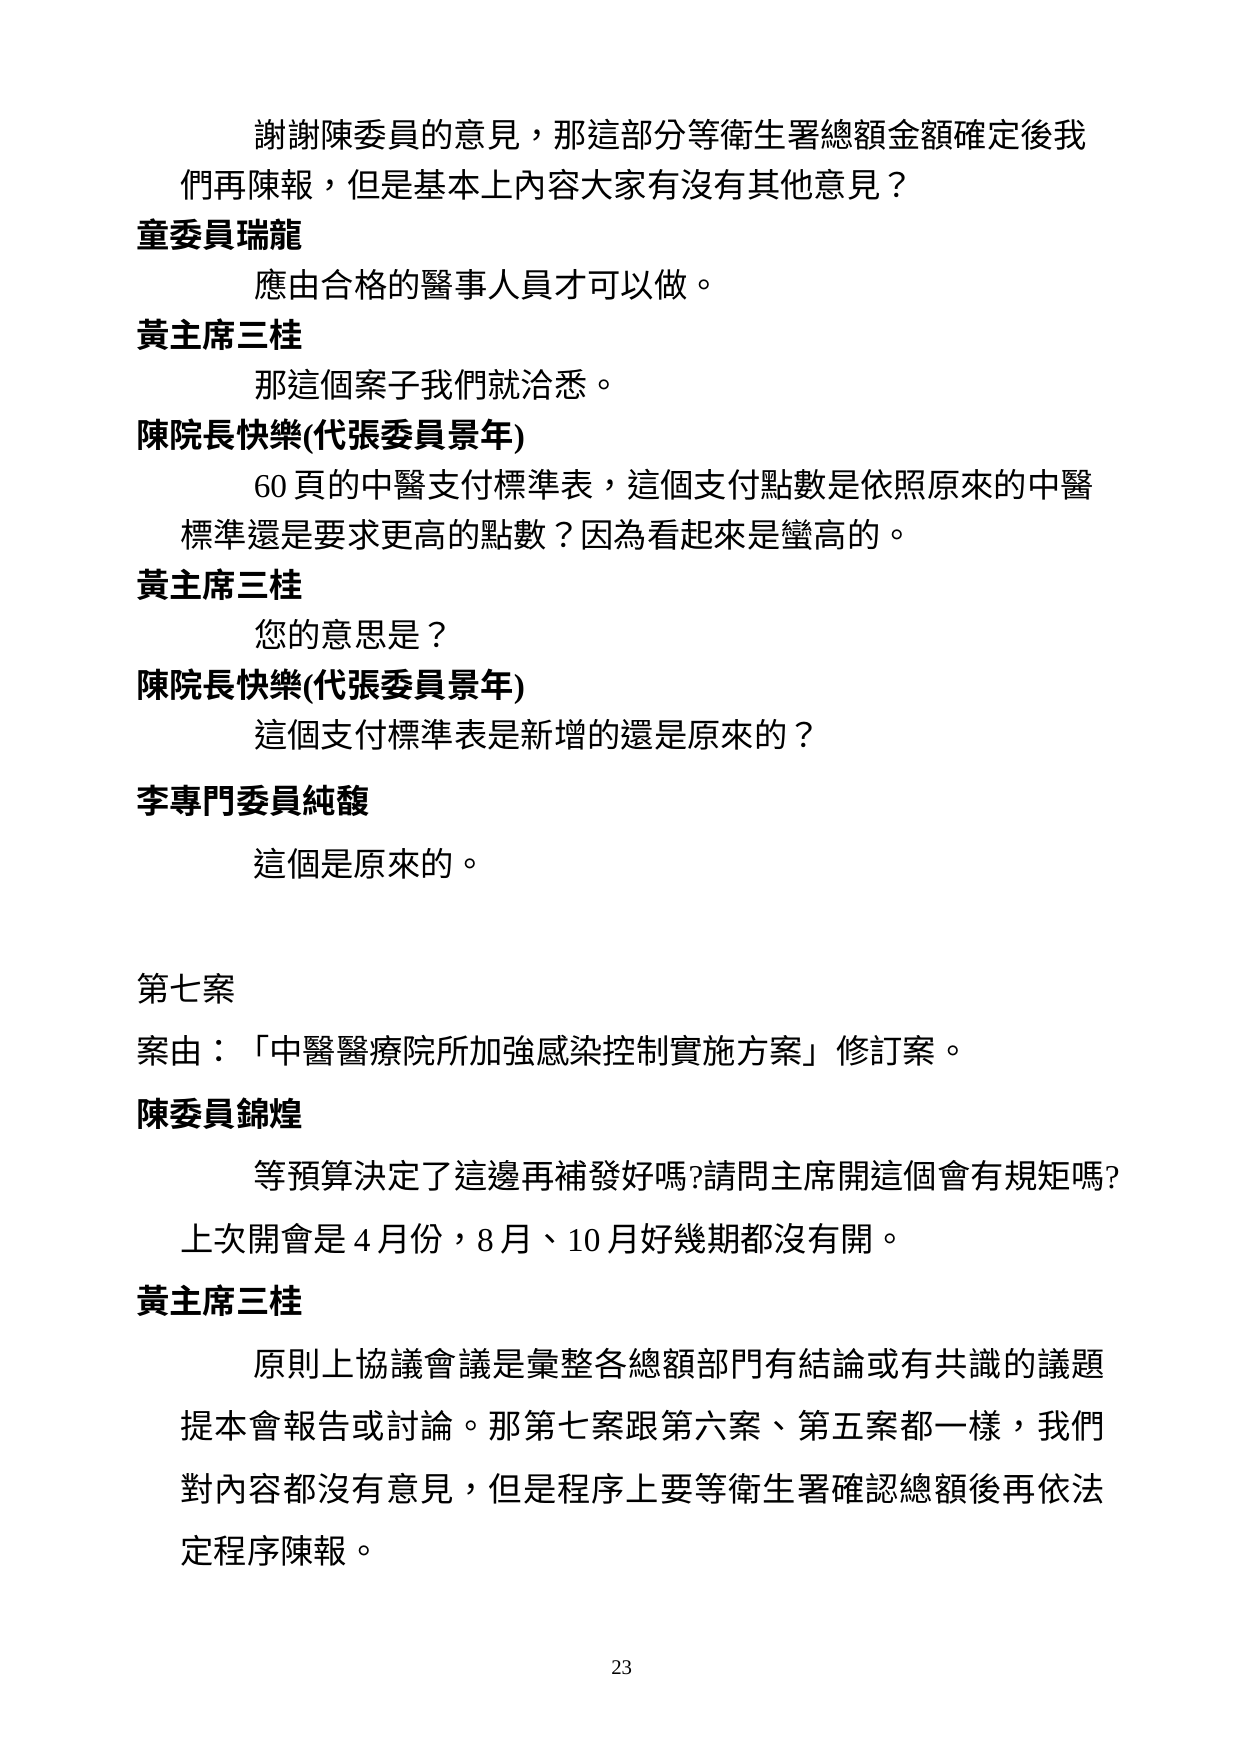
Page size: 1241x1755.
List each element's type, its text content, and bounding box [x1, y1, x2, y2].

text 黃主席三桂 [136, 1258, 1104, 1320]
text 60頁的中醫支付標準表，這個支付點數是依照原來的中醫標準還是要求更高的點數？因為看起來是蠻高的。 [180, 458, 1104, 558]
text 等預算決定了這邊再補發好嗎?請問主席開這個會有規矩嗎?上次開會是4月份，8月、10月好幾期都沒有開。 [180, 1133, 1104, 1258]
text 陳院長快樂(代張委員景年) [136, 658, 1104, 708]
text 童委員瑞龍 [136, 208, 1104, 258]
text 陳委員錦煌 [136, 1070, 1104, 1133]
text 黃主席三桂 [136, 558, 1104, 608]
text 李專門委員純馥 [136, 758, 1104, 820]
text 第七案 [136, 945, 1104, 1008]
text 這個支付標準表是新增的還是原來的？ [136, 708, 1104, 758]
text 原則上協議會議是彙整各總額部門有結論或有共識的議題提本會報告或討論。那第七案跟第六案、第五案都一樣，我們對內容都沒有意見，但是程序上要等衛生署確認總額後再依法定程序陳報。 [180, 1320, 1104, 1570]
text 案由：「中醫醫療院所加強感染控制實施方案」修訂案。 [136, 1008, 1104, 1070]
text 那這個案子我們就洽悉。 [136, 358, 1104, 408]
text 陳院長快樂(代張委員景年) [136, 408, 1104, 458]
text 這個是原來的。 [239, 820, 1104, 883]
text 應由合格的醫事人員才可以做。 [136, 258, 1104, 308]
text 您的意思是？ [136, 608, 1104, 658]
text 黃主席三桂 [136, 308, 1104, 358]
text 謝謝陳委員的意見，那這部分等衛生署總額金額確定後我們再陳報，但是基本上內容大家有沒有其他意見？ [180, 108, 1104, 208]
